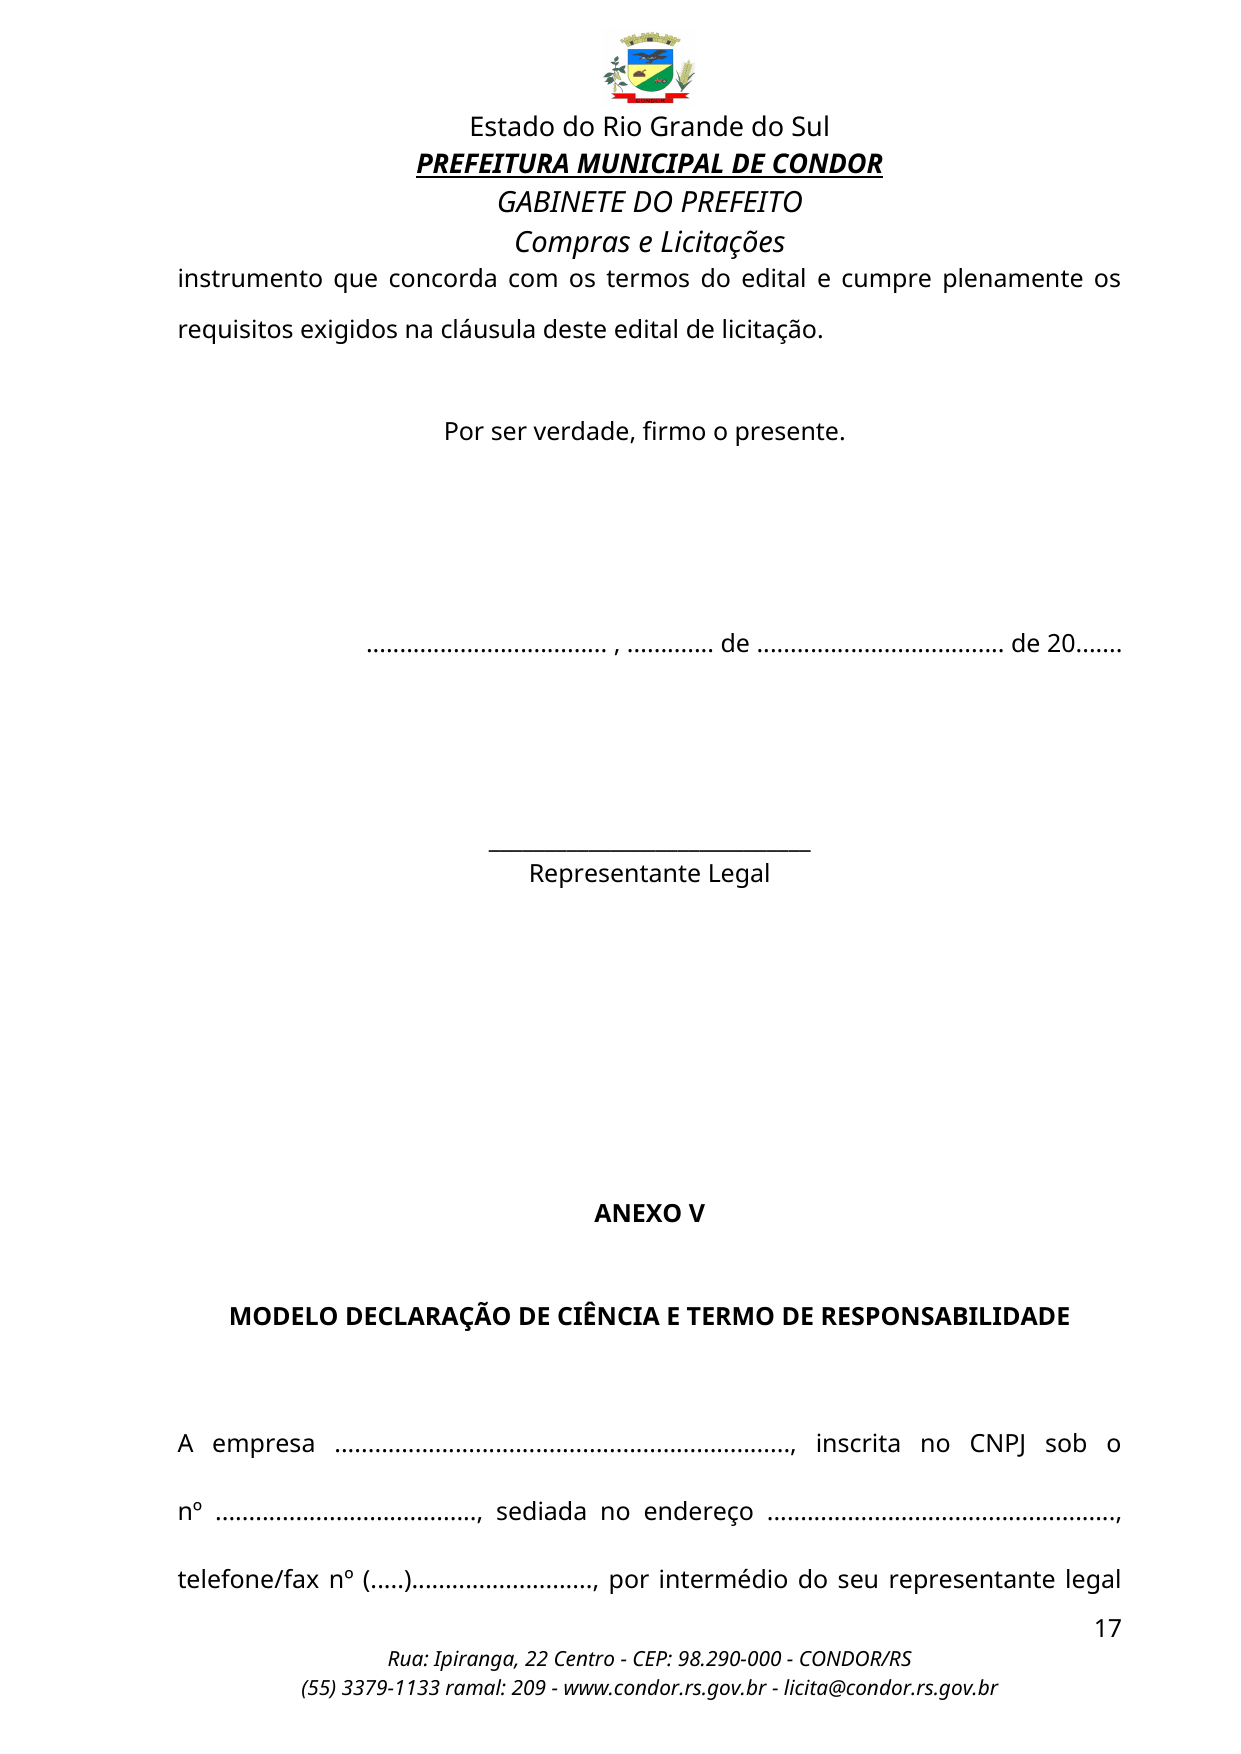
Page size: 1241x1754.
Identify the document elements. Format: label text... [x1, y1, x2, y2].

text MODELO DECLARAÇÃO DE CIÊNCIA E TERMO DE RESPONSABILIDADE [177, 1298, 1122, 1332]
picture [602, 29, 698, 108]
text ANEXO V [177, 1196, 1122, 1230]
text Por ser verdade, firmo o presente. [414, 414, 1122, 448]
text instrumento que concorda com os termos do edital e cumpre plenamente os requisitos exigidos na cláusula deste edital de licitação. [177, 261, 1122, 346]
text Representante Legal [177, 856, 1122, 889]
text .................................... , ............. de ..................................... de 20....... [177, 626, 1122, 660]
text _____________________________ [177, 821, 1122, 856]
text A empresa ...................................................................., inscrita no CNPJ sob o nº ......................................., sediada no endereço ...................................................., telefone/fax nº (.....)..........................., por intermédio do seu representante legal [177, 1426, 1122, 1596]
